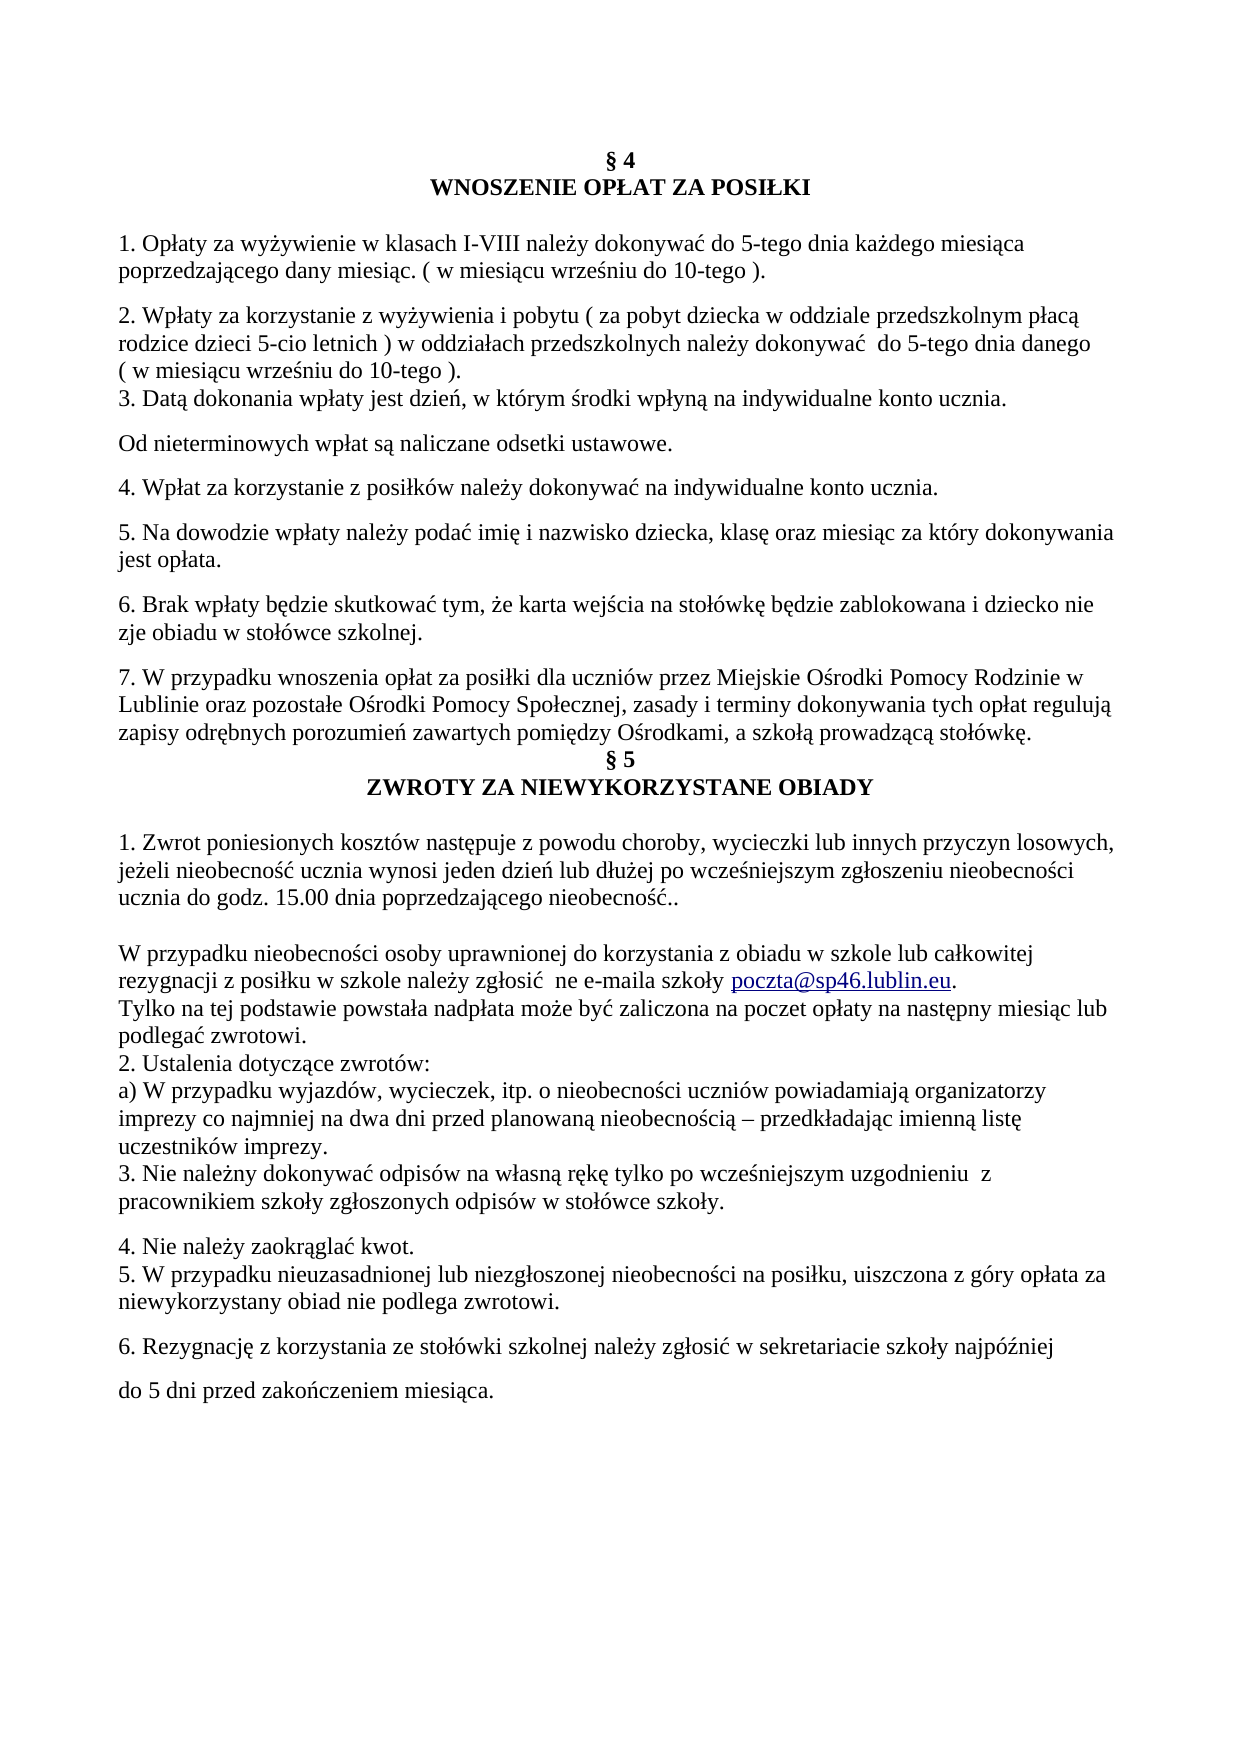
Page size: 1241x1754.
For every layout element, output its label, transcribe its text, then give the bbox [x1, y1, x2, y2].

text 1. Zwrot poniesionych kosztów następuje z powodu choroby, wycieczki lub innych przyczyn losowych, jeżeli nieobecność ucznia wynosi jeden dzień lub dłużej po wcześniejszym zgłoszeniu nieobecności ucznia do godz. 15.00 dnia poprzedzającego nieobecność.. [118, 828, 1122, 911]
text 2. Wpłaty za korzystanie z wyżywienia i pobytu ( za pobyt dziecka w oddziale przedszkolnym płacą rodzice dzieci 5-cio letnich ) w oddziałach przedszkolnych należy dokonywać do 5-tego dnia danego [118, 301, 1122, 356]
text 1. Opłaty za wyżywienie w klasach I-VIII należy dokonywać do 5-tego dnia każdego miesiąca poprzedzającego dany miesiąc. ( w miesiącu wrześniu do 10-tego ). [118, 228, 1122, 284]
text 4. Nie należy zaokrąglać kwot. [118, 1232, 1122, 1259]
text 5. W przypadku nieuzasadnionej lub niezgłoszonej nieobecności na posiłku, uiszczona z góry opłata za niewykorzystany obiad nie podlega zwrotowi. [118, 1259, 1122, 1315]
text 5. Na dowodzie wpłaty należy podać imię i nazwisko dziecka, klasę oraz miesiąc za który dokonywania jest opłata. [118, 518, 1122, 573]
text Od nieterminowych wpłat są naliczane odsetki ustawowe. [118, 428, 1122, 456]
text Tylko na tej podstawie powstała nadpłata może być zaliczona na poczet opłaty na następny miesiąc lub podlegać zwrotowi. [118, 994, 1122, 1049]
text 3. Datą dokonania wpłaty jest dzień, w którym środki wpłyną na indywidualne konto ucznia. [118, 384, 1122, 411]
text do 5 dni przed zakończeniem miesiąca. [118, 1377, 1122, 1404]
text 6. Rezygnację z korzystania ze stołówki szkolnej należy zgłosić w sekretariacie szkoły najpóźniej [118, 1332, 1122, 1359]
text § 4 [118, 146, 1122, 173]
text WNOSZENIE OPŁAT ZA POSIŁKI [118, 173, 1122, 201]
text a) W przypadku wyjazdów, wycieczek, itp. o nieobecności uczniów powiadamiają organizatorzy imprezy co najmniej na dwa dni przed planowaną nieobecnością – przedkładając imienną listę uczestników imprezy. [118, 1077, 1122, 1159]
text 4. Wpłat za korzystanie z posiłków należy dokonywać na indywidualne konto ucznia. [118, 473, 1122, 501]
text 3. Nie należny dokonywać odpisów na własną rękę tylko po wcześniejszym uzgodnieniu z pracownikiem szkoły zgłoszonych odpisów w stołówce szkoły. [118, 1159, 1122, 1214]
text 7. W przypadku wnoszenia opłat za posiłki dla uczniów przez Miejskie Ośrodki Pomocy Rodzinie w Lublinie oraz pozostałe Ośrodki Pomocy Społecznej, zasady i terminy dokonywania tych opłat regulują zapisy odrębnych porozumień zawartych pomiędzy Ośrodkami, a szkołą prowadzącą stołówkę. [118, 662, 1122, 745]
text ( w miesiącu wrześniu do 10-tego ). [118, 356, 1122, 384]
text W przypadku nieobecności osoby uprawnionej do korzystania z obiadu w szkole lub całkowitej rezygnacji z posiłku w szkole należy zgłosić ne e-maila szkoły poczta@sp46.lublin.eu. [118, 938, 1122, 994]
text 2. Ustalenia dotyczące zwrotów: [118, 1049, 1122, 1077]
text ZWROTY ZA NIEWYKORZYSTANE OBIADY [118, 773, 1122, 801]
text 6. Brak wpłaty będzie skutkować tym, że karta wejścia na stołówkę będzie zablokowana i dziecko nie zje obiadu w stołówce szkolnej. [118, 590, 1122, 645]
text § 5 [118, 745, 1122, 773]
